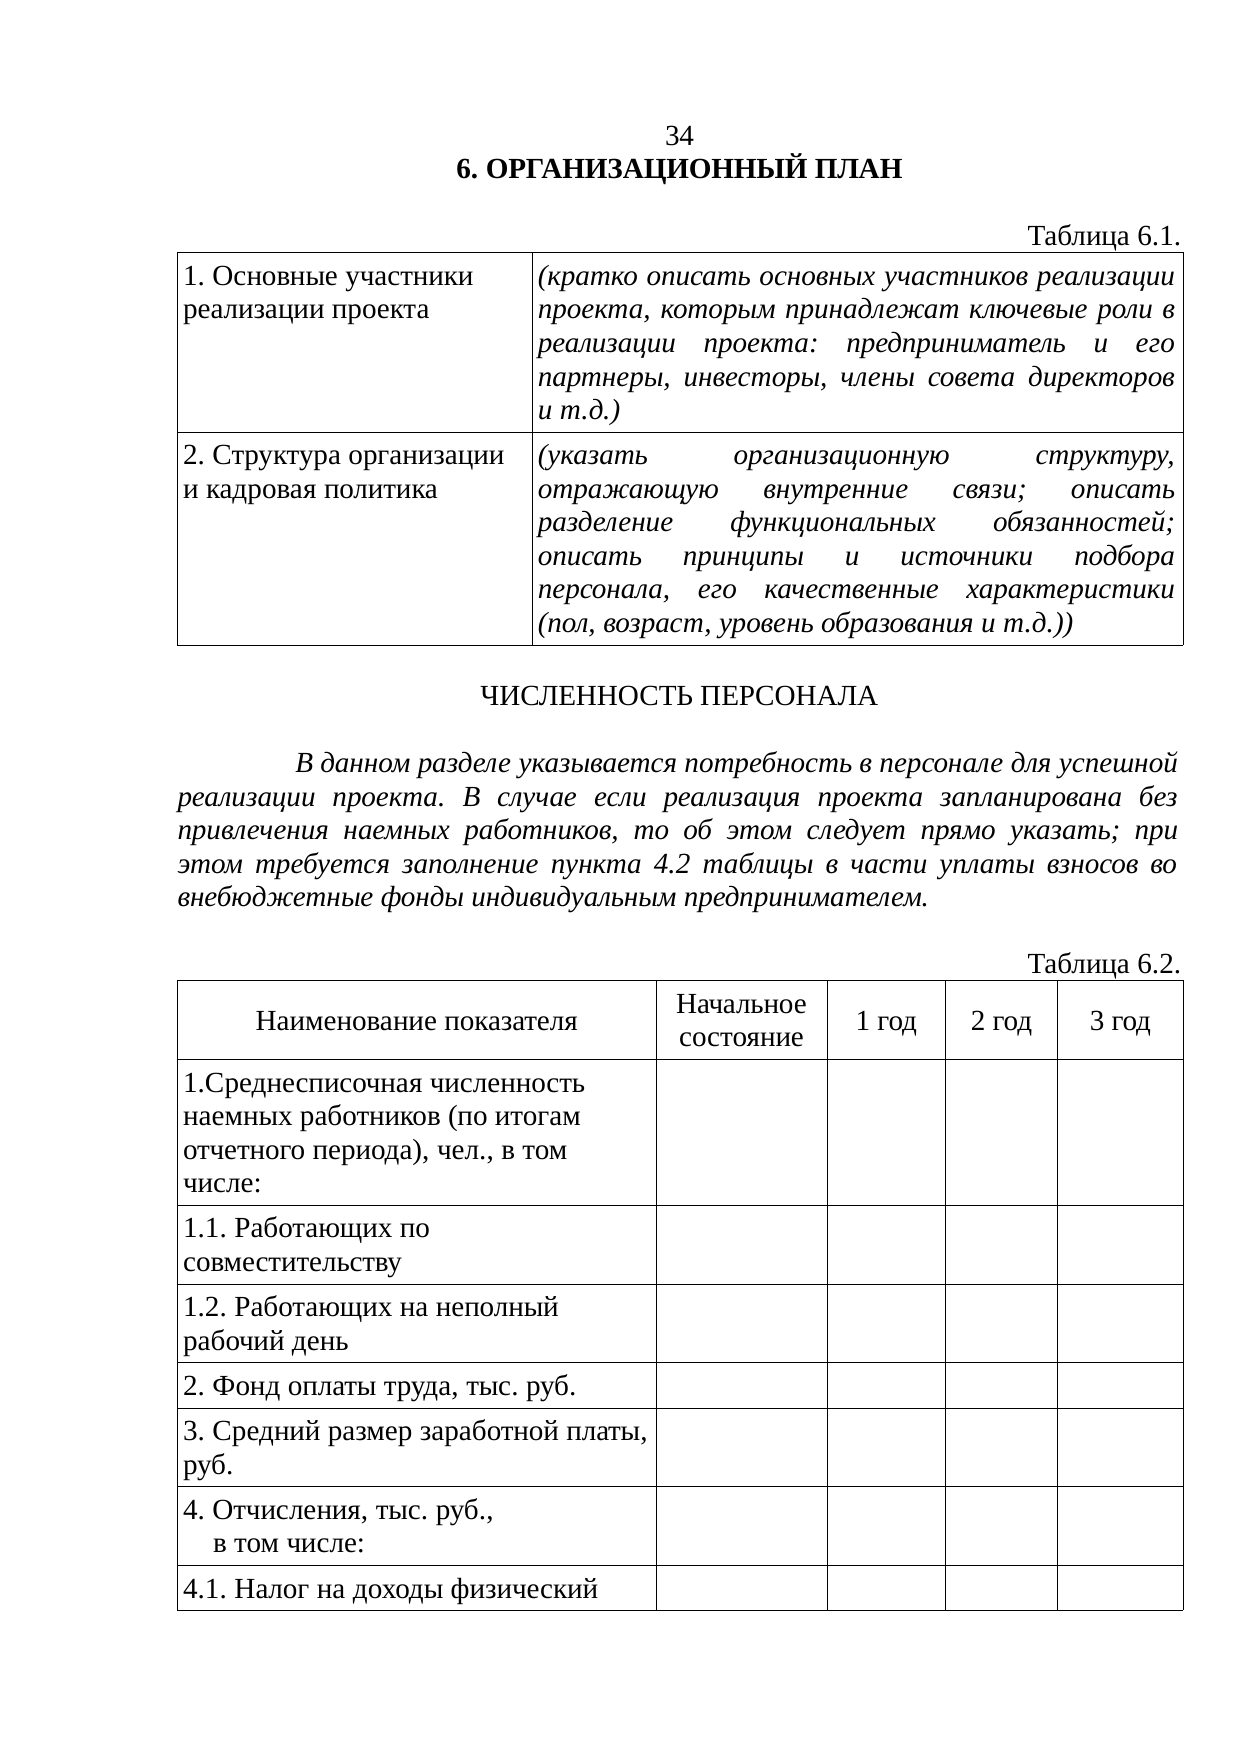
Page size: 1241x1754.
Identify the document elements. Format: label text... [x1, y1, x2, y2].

table_cell [946, 1566, 1057, 1610]
table_cell [1058, 1409, 1183, 1486]
table_header (кратко описать основных участников реализации проекта, которым принадлежат ключевые роли в реализации проекта: предприниматель и его партнеры, инвесторы, члены совета директоров и т.д.) [533, 253, 1183, 432]
table_cell [828, 1409, 945, 1486]
table_header 1. Основные участники реализации проекта [178, 253, 532, 432]
table_cell [657, 1206, 827, 1283]
table_header 3 год [1058, 981, 1183, 1059]
table_header Начальное состояние [657, 981, 827, 1059]
table_cell 2. Фонд оплаты труда, тыс. руб. [178, 1363, 656, 1407]
table_cell 2. Структура организации и кадровая политика [178, 433, 532, 644]
table_cell [657, 1060, 827, 1205]
table_cell [828, 1060, 945, 1205]
table_cell [828, 1285, 945, 1362]
table_cell [1058, 1363, 1183, 1407]
table_cell [946, 1487, 1057, 1565]
text 6. ОРГАНИЗАЦИОННЫЙ ПЛАН [177, 152, 1181, 185]
text Таблица 6.1. [177, 219, 1181, 252]
table_cell [946, 1285, 1057, 1362]
text В данном разделе указывается потребность в персонале для успешной реализации проекта. В случае если реализация проекта запланирована без привлечения наемных работников, то об этом следует прямо указать; при этом требуется заполнение пункта 4.2 таблицы в части уплаты взносов во внебюджетные фонды индивидуальным предпринимателем. [177, 745, 1181, 913]
table_header Наименование показателя [178, 981, 656, 1059]
table_cell [657, 1285, 827, 1362]
table_header 2 год [946, 981, 1057, 1059]
text ЧИСЛЕННОСТЬ ПЕРСОНАЛА [177, 678, 1181, 712]
table_cell [828, 1566, 945, 1610]
table_cell [1058, 1566, 1183, 1610]
table_cell [946, 1409, 1057, 1486]
table_cell [657, 1363, 827, 1407]
table_cell [946, 1363, 1057, 1407]
table_cell [828, 1363, 945, 1407]
table_cell [1058, 1285, 1183, 1362]
table_cell [828, 1206, 945, 1283]
text Таблица 6.2. [177, 947, 1181, 980]
table_cell 4.1. Налог на доходы физический [178, 1566, 656, 1610]
table_cell 4. Отчисления, тыс. руб., в том числе: [178, 1487, 656, 1565]
table_cell 1.2. Работающих на неполный рабочий день [178, 1285, 656, 1362]
table_cell [946, 1206, 1057, 1283]
table_cell [1058, 1060, 1183, 1205]
table_cell (указать организационную структуру, отражающую внутренние связи; описать разделение функциональных обязанностей; описать принципы и источники подбора персонала, его качественные характеристики (пол, возраст, уровень образования и т.д.)) [533, 433, 1183, 644]
table_cell [1058, 1487, 1183, 1565]
table_cell [1058, 1206, 1183, 1283]
table_cell [657, 1566, 827, 1610]
table_header 1 год [828, 981, 945, 1059]
table_cell [657, 1409, 827, 1486]
table_cell [657, 1487, 827, 1565]
table_cell 1.Среднесписочная численность наемных работников (по итогам отчетного периода), чел., в том числе: [178, 1060, 656, 1205]
table_cell 3. Средний размер заработной платы, руб. [178, 1409, 656, 1486]
table_cell 1.1. Работающих по совместительству [178, 1206, 656, 1283]
table_cell [828, 1487, 945, 1565]
table_cell [946, 1060, 1057, 1205]
